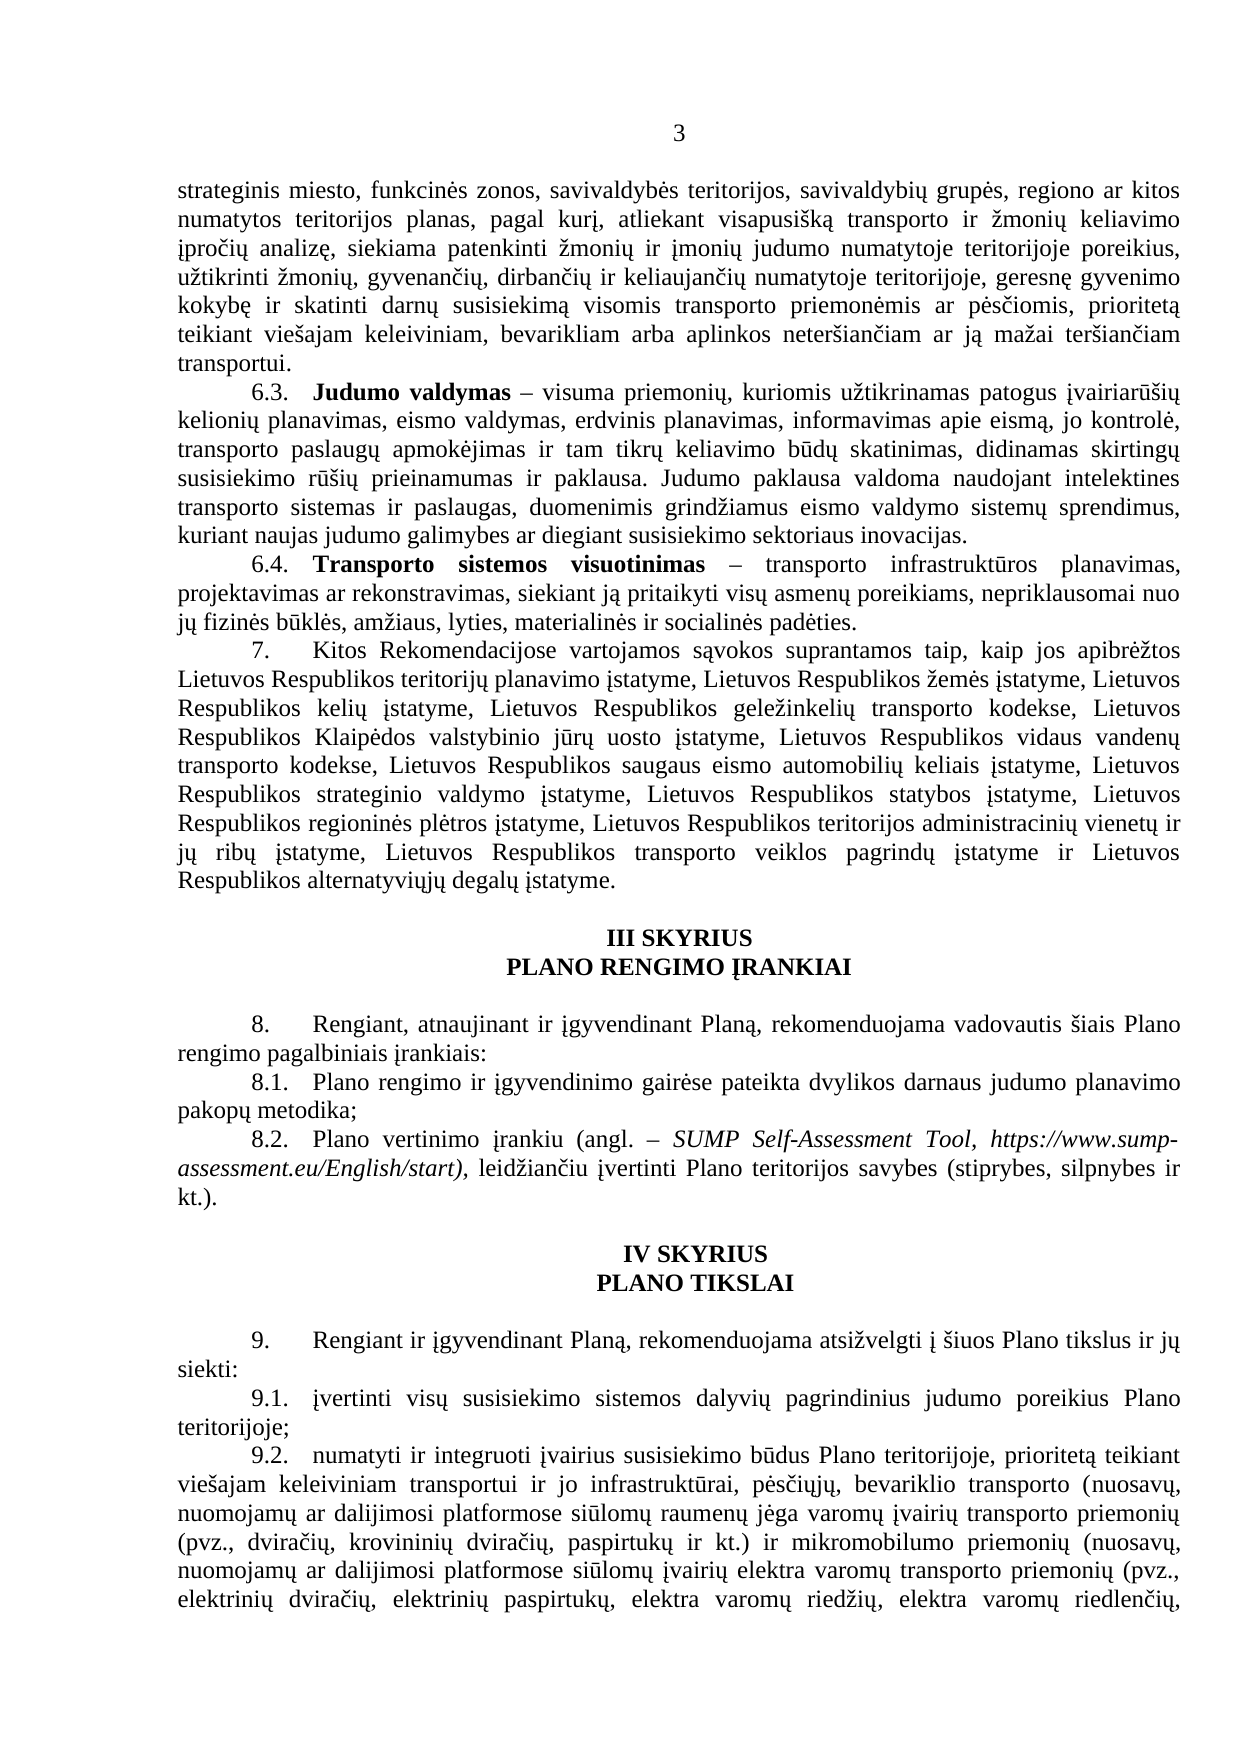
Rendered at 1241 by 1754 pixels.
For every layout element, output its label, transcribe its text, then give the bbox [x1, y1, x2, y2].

text 7. Kitos Rekomendacijose vartojamos sąvokos suprantamos taip, kaip jos apibrėžtos Lietuvos Respublikos teritorijų planavimo įstatyme, Lietuvos Respublikos žemės įstatyme, Lietuvos Respublikos kelių įstatyme, Lietuvos Respublikos geležinkelių transporto kodekse, Lietuvos Respublikos Klaipėdos valstybinio jūrų uosto įstatyme, Lietuvos Respublikos vidaus vandenų transporto kodekse, Lietuvos Respublikos saugaus eismo automobilių keliais įstatyme, Lietuvos Respublikos strateginio valdymo įstatyme, Lietuvos Respublikos statybos įstatyme, Lietuvos Respublikos regioninės plėtros įstatyme, Lietuvos Respublikos teritorijos administracinių vienetų ir jų ribų įstatyme, Lietuvos Respublikos transporto veiklos pagrindų įstatyme ir Lietuvos Respublikos alternatyviųjų degalų įstatyme. [177, 636, 1181, 894]
text 9. Rengiant ir įgyvendinant Planą, rekomenduojama atsižvelgti į šiuos Plano tikslus ir jų siekti: [177, 1326, 1181, 1383]
text 6.3. Judumo valdymas – visuma priemonių, kuriomis užtikrinamas patogus įvairiarūšių kelionių planavimas, eismo valdymas, erdvinis planavimas, informavimas apie eismą, jo kontrolė, transporto paslaugų apmokėjimas ir tam tikrų keliavimo būdų skatinimas, didinamas skirtingų susisiekimo rūšių prieinamumas ir paklausa. Judumo paklausa valdoma naudojant intelektines transporto sistemas ir paslaugas, duomenimis grindžiamus eismo valdymo sistemų sprendimus, kuriant naujas judumo galimybes ar diegiant susisiekimo sektoriaus inovacijas. [177, 377, 1181, 549]
text PLANO TIKSLAI [177, 1268, 1181, 1297]
text 8. Rengiant, atnaujinant ir įgyvendinant Planą, rekomenduojama vadovautis šiais Plano rengimo pagalbiniais įrankiais: [177, 1009, 1181, 1067]
text 6.4. Transporto sistemos visuotinimas – transporto infrastruktūros planavimas, projektavimas ar rekonstravimas, siekiant ją pritaikyti visų asmenų poreikiams, nepriklausomai nuo jų fizinės būklės, amžiaus, lyties, materialinės ir socialinės padėties. [177, 549, 1181, 636]
text 9.2. numatyti ir integruoti įvairius susisiekimo būdus Plano teritorijoje, prioritetą teikiant viešajam keleiviniam transportui ir jo infrastruktūrai, pėsčiųjų, bevariklio transporto (nuosavų, nuomojamų ar dalijimosi platformose siūlomų raumenų jėga varomų įvairių transporto priemonių (pvz., dviračių, krovininių dviračių, paspirtukų ir kt.) ir mikromobilumo priemonių (nuosavų, nuomojamų ar dalijimosi platformose siūlomų įvairių elektra varomų transporto priemonių (pvz., elektrinių dviračių, elektrinių paspirtukų, elektra varomų riedžių, elektra varomų riedlenčių, [177, 1441, 1181, 1613]
text 9.1. įvertinti visų susisiekimo sistemos dalyvių pagrindinius judumo poreikius Plano teritorijoje; [177, 1383, 1181, 1441]
text strateginis miesto, funkcinės zonos, savivaldybės teritorijos, savivaldybių grupės, regiono ar kitos numatytos teritorijos planas, pagal kurį, atliekant visapusišką transporto ir žmonių keliavimo įpročių analizę, siekiama patenkinti žmonių ir įmonių judumo numatytoje teritorijoje poreikius, užtikrinti žmonių, gyvenančių, dirbančių ir keliaujančių numatytoje teritorijoje, geresnę gyvenimo kokybę ir skatinti darnų susisiekimą visomis transporto priemonėmis ar pėsčiomis, prioritetą teikiant viešajam keleiviniam, bevarikliam arba aplinkos neteršiančiam ar ją mažai teršiančiam transportui. [177, 176, 1181, 377]
text III SKYRIUS [177, 923, 1181, 952]
text PLANO RENGIMO ĮRANKIAI [177, 952, 1181, 981]
text 8.1. Plano rengimo ir įgyvendinimo gairėse pateikta dvylikos darnaus judumo planavimo pakopų metodika; [177, 1067, 1181, 1124]
text 8.2. Plano vertinimo įrankiu (angl. – SUMP Self-Assessment Tool, https://www.sump-assessment.eu/English/start), leidžiančiu įvertinti Plano teritorijos savybes (stiprybes, silpnybes ir kt.). [177, 1124, 1181, 1211]
text IV SKYRIUS [177, 1239, 1181, 1268]
